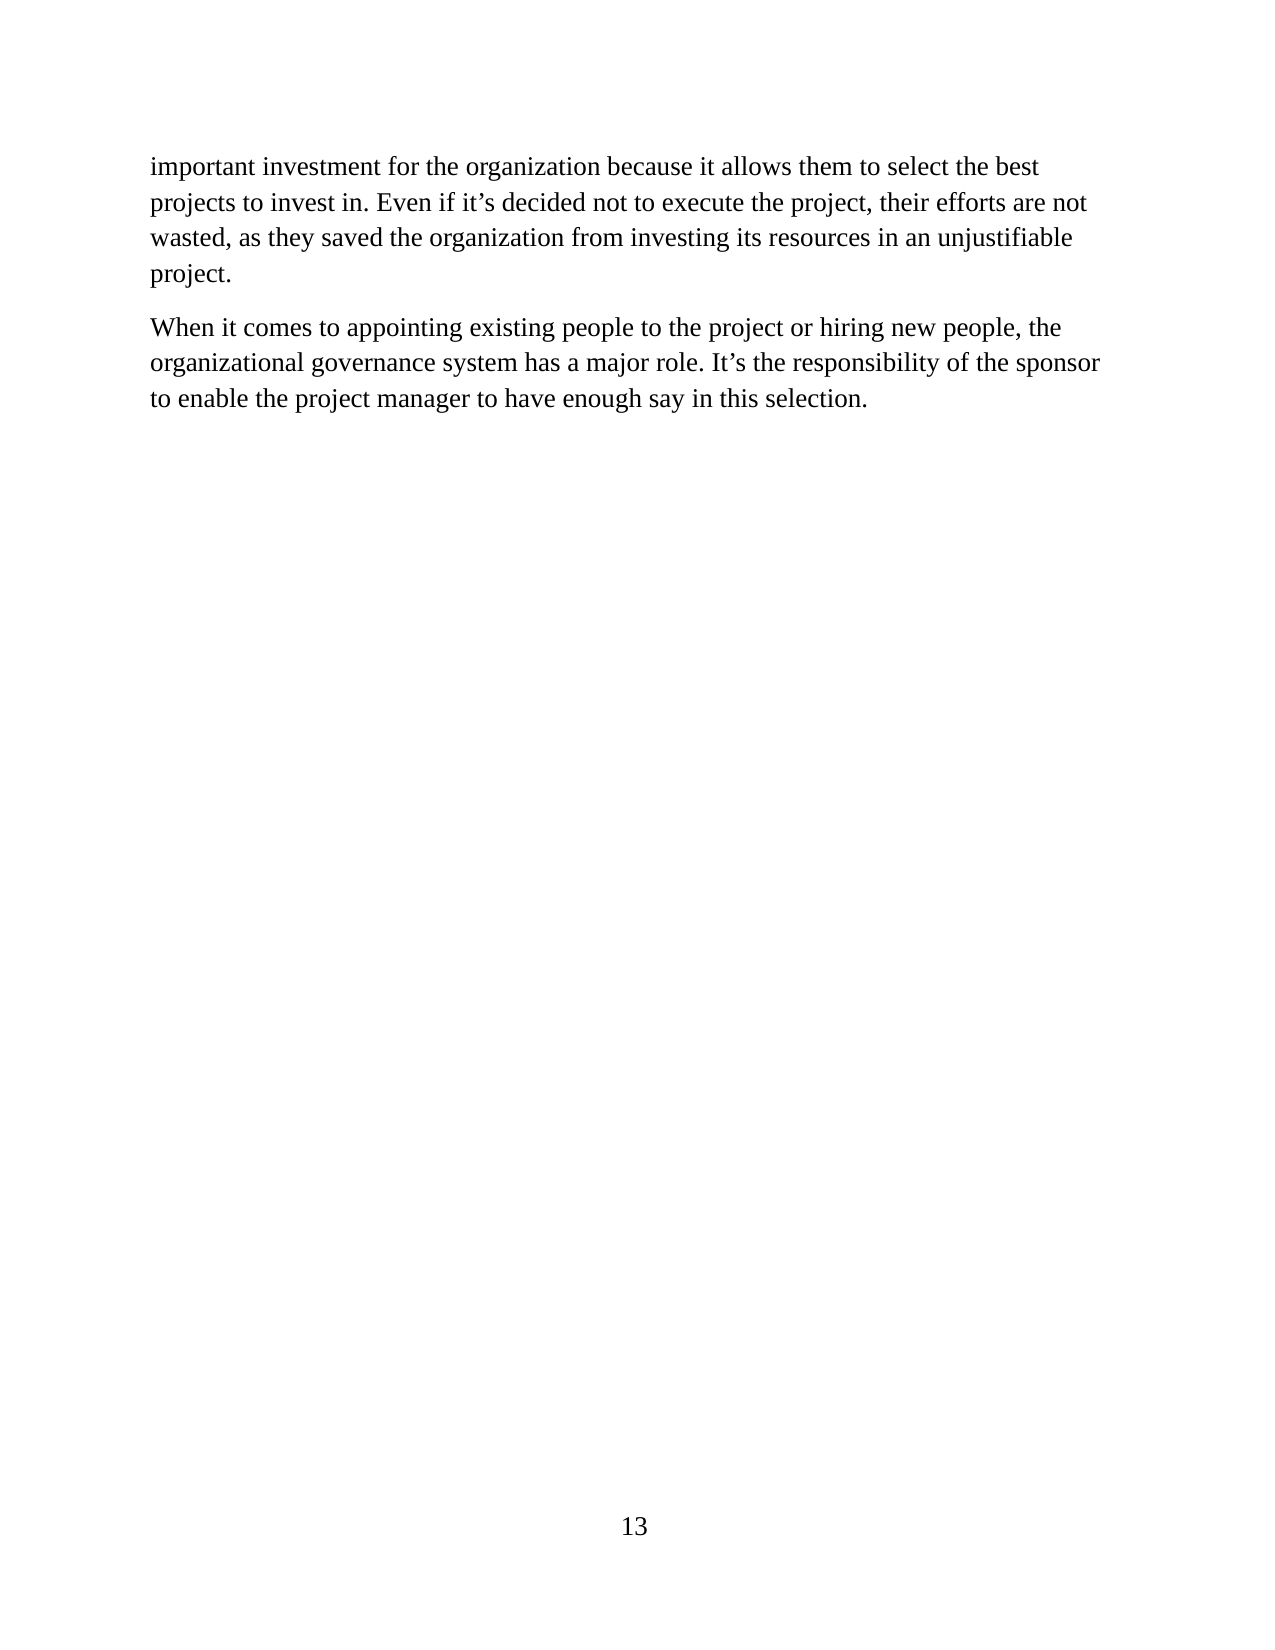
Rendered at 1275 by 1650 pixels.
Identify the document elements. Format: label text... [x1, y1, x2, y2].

text When it comes to appointing existing people to the project or hiring new people, the organizational governance system has a major role. It’s the responsibility of the sponsor to enable the project manager to have enough say in this selection. [150, 311, 1125, 413]
text important investment for the organization because it allows them to select the best projects to invest in. Even if it’s decided not to execute the project, their efforts are not wasted, as they saved the organization from investing its resources in an unjustifiable project. [150, 150, 1125, 288]
